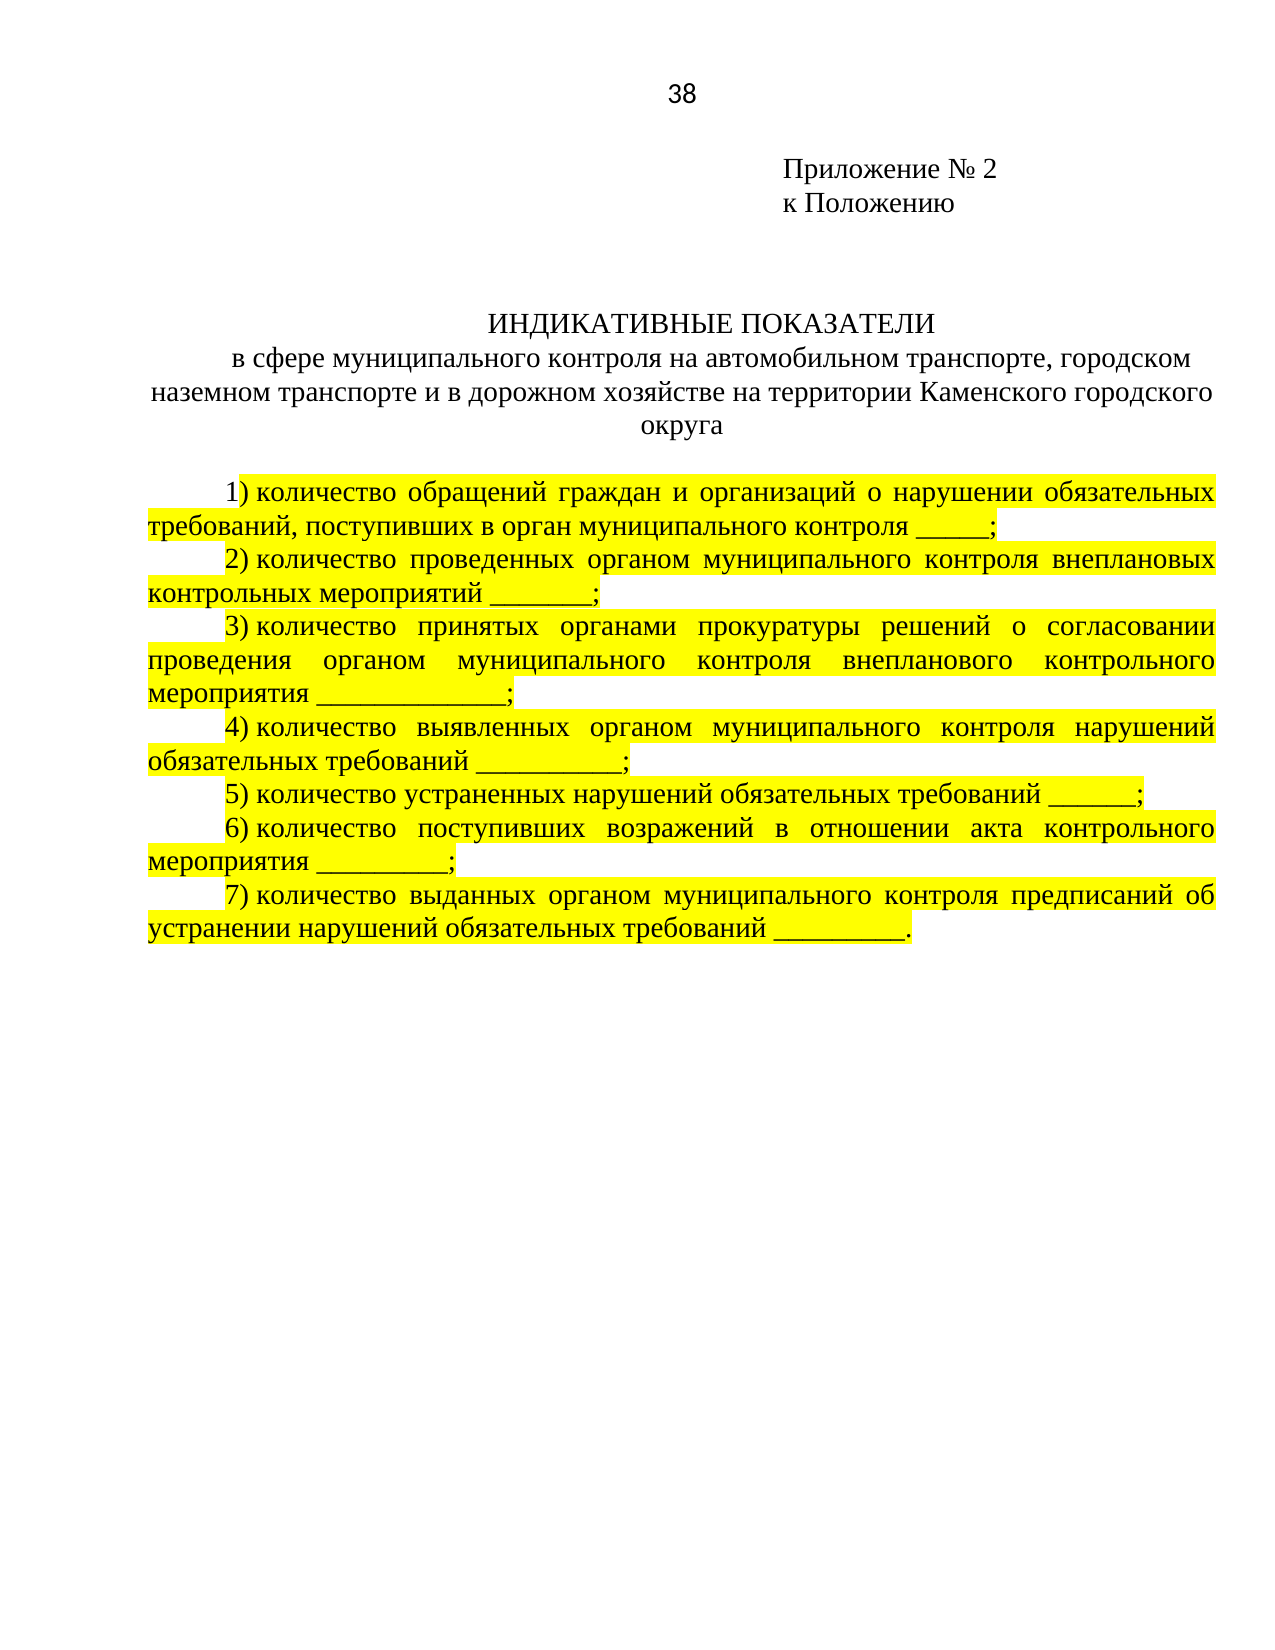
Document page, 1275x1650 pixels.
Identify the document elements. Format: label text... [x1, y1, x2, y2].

text 5) количество устраненных нарушений обязательных требований ______; [148, 776, 1216, 810]
text в сфере муниципального контроля на автомобильном транспорте, городском наземном транспорте и в дорожном хозяйстве на территории Каменского городского округа [148, 340, 1216, 441]
text ИНДИКАТИВНЫЕ ПОКАЗАТЕЛИ [148, 307, 1216, 340]
text к Положению [709, 185, 1216, 219]
text 2) количество проведенных органом муниципального контроля внеплановых контрольных мероприятий _______; [148, 541, 1216, 608]
text Приложение № 2 [709, 152, 1216, 185]
text 7) количество выданных органом муниципального контроля предписаний об устранении нарушений обязательных требований _________. [148, 877, 1216, 944]
text 1) количество обращений граждан и организаций о нарушении обязательных требований, поступивших в орган муниципального контроля _____; [148, 474, 1216, 541]
text 3) количество принятых органами прокуратуры решений о согласовании проведения органом муниципального контроля внепланового контрольного мероприятия _____________; [148, 608, 1216, 709]
text 6) количество поступивших возражений в отношении акта контрольного мероприятия _________; [148, 810, 1216, 877]
text 4) количество выявленных органом муниципального контроля нарушений обязательных требований __________; [148, 709, 1216, 776]
